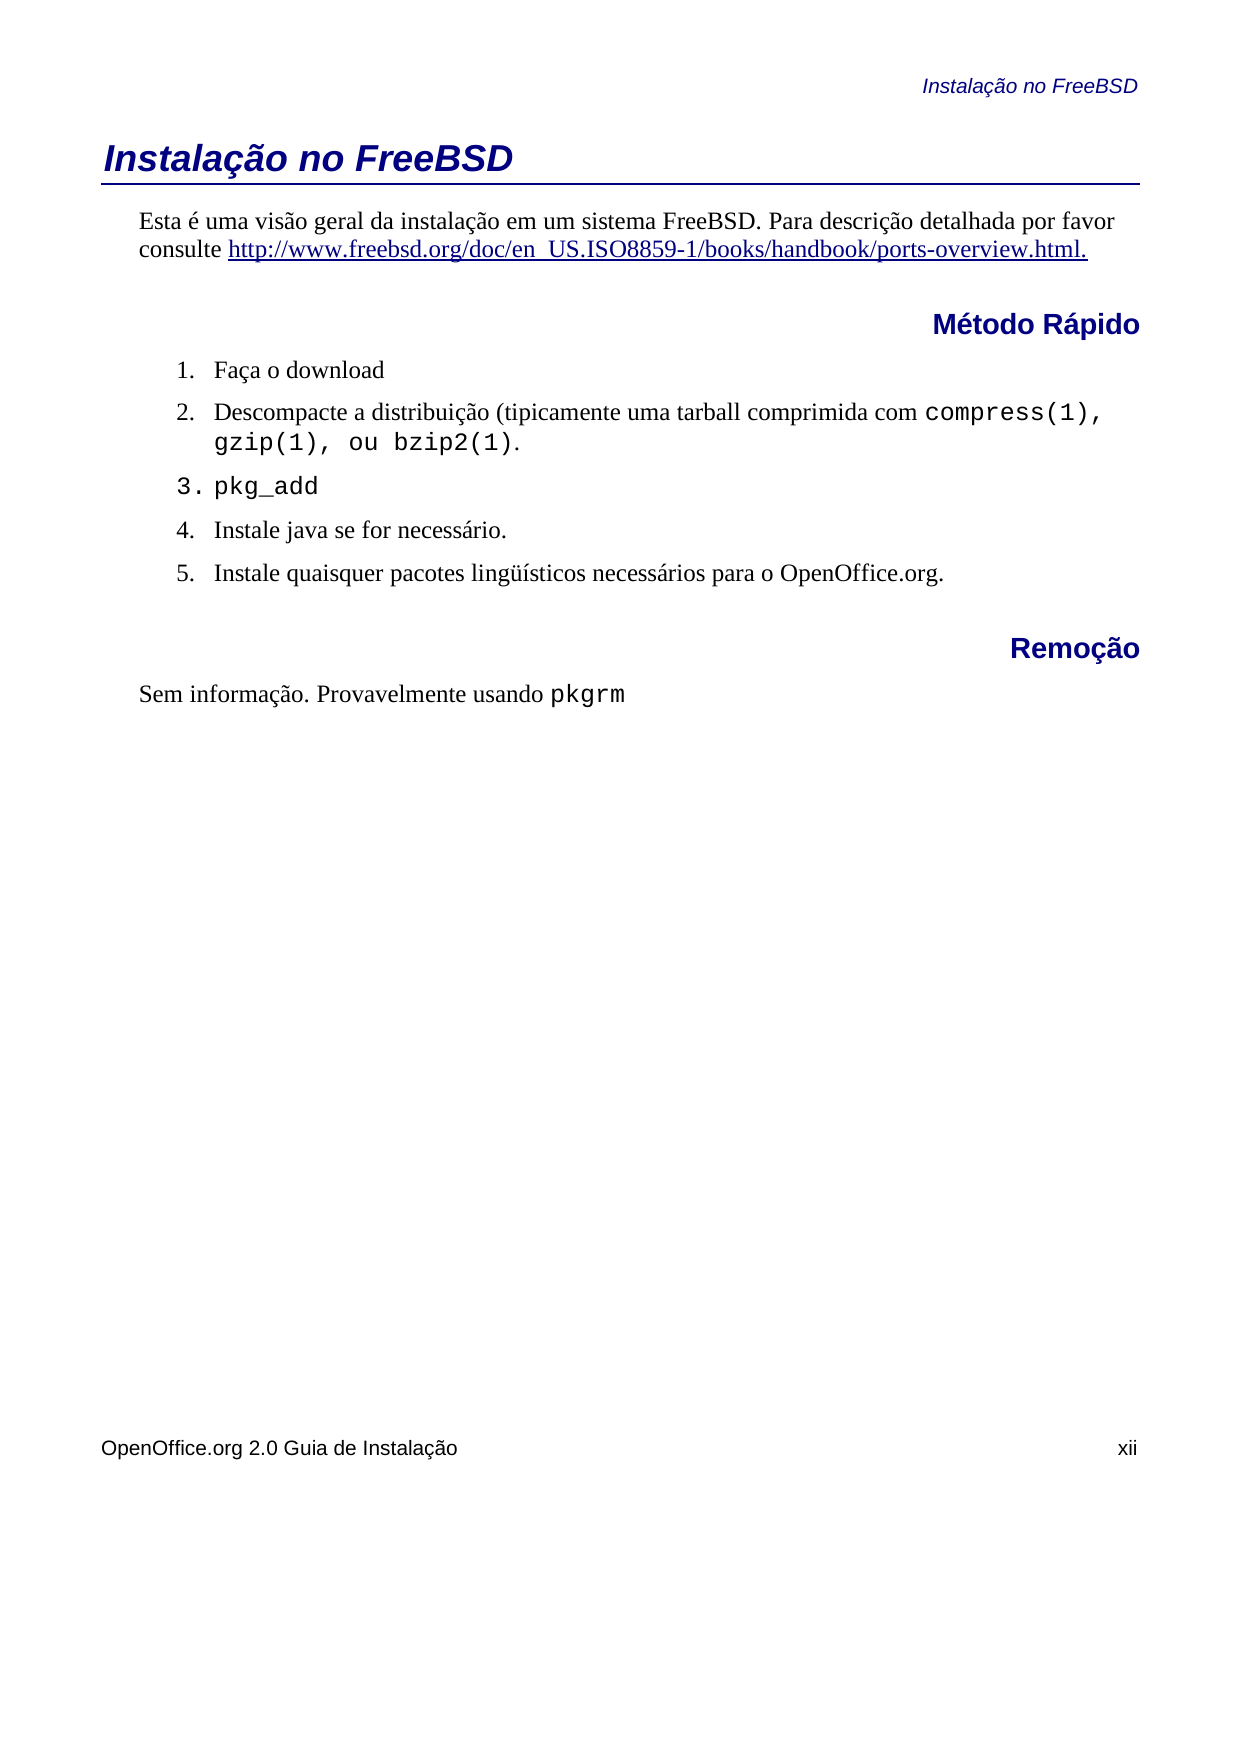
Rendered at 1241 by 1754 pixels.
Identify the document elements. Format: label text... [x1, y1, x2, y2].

list Instale quaisquer pacotes lingüísticos necessários para o OpenOffice.org. [176, 559, 1140, 587]
subtitle Instalação no FreeBSD [101, 135, 1140, 183]
subtitle Remoção [138, 632, 1140, 665]
list Instale java se for necessário. [176, 516, 1140, 544]
text Esta é uma visão geral da instalação em um sistema FreeBSD. Para descrição detalhada por favor consulte http://www.freebsd.org/doc/en_US.ISO8859-1/books/handbook/ports-overview.html. [138, 207, 1140, 263]
list Faça o download [176, 356, 1140, 383]
list Descompacte a distribuição (tipicamente uma tarball comprimida com compress(1), gzip(1), ou bzip2(1). [176, 398, 1140, 458]
list pkg_add [176, 473, 1140, 502]
text Sem informação. Provavelmente usando pkgrm [138, 679, 1140, 709]
subtitle Método Rápido [138, 308, 1140, 341]
